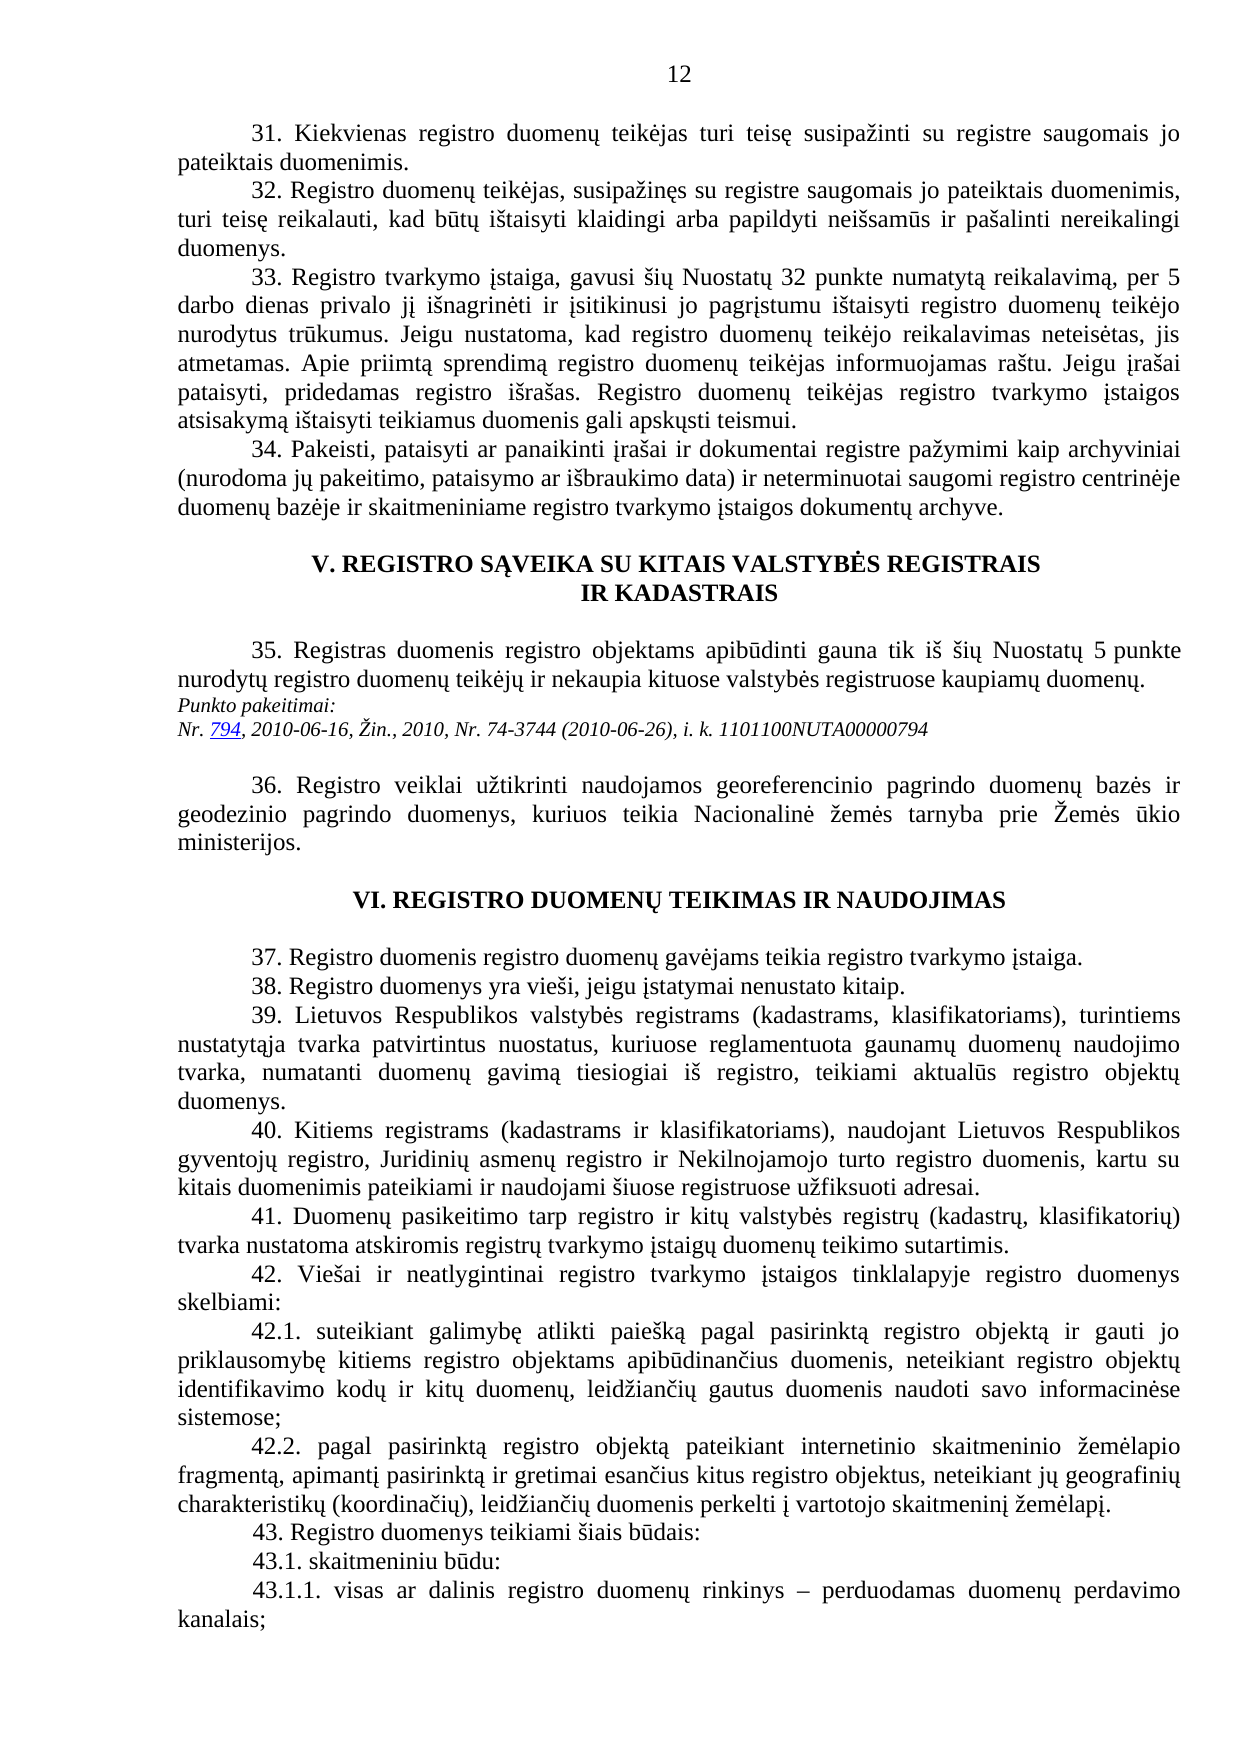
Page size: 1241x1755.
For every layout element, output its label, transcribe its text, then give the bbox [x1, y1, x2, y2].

text 40. Kitiems registrams (kadastrams ir klasifikatoriams), naudojant Lietuvos Respublikos gyventojų registro, Juridinių asmenų registro ir Nekilnojamojo turto registro duomenis, kartu su kitais duomenimis pateikiami ir naudojami šiuose registruose užfiksuoti adresai. [177, 1115, 1181, 1201]
text 31. Kiekvienas registro duomenų teikėjas turi teisę susipažinti su registre saugomais jo pateiktais duomenimis. [177, 118, 1181, 176]
text 42.1. suteikiant galimybę atlikti paiešką pagal pasirinktą registro objektą ir gauti jo priklausomybę kitiems registro objektams apibūdinančius duomenis, neteikiant registro objektų identifikavimo kodų ir kitų duomenų, leidžiančių gautus duomenis naudoti savo informacinėse sistemose; [177, 1316, 1181, 1431]
text 37. Registro duomenis registro duomenų gavėjams teikia registro tvarkymo įstaiga. [177, 942, 1181, 971]
text Punkto pakeitimai: [177, 693, 1181, 717]
text 43.1. skaitmeniniu būdu: [177, 1546, 1181, 1575]
text 36. Registro veiklai užtikrinti naudojamos georeferencinio pagrindo duomenų bazės ir geodezinio pagrindo duomenys, kuriuos teikia Nacionalinė žemės tarnyba prie Žemės ūkio ministerijos. [177, 770, 1181, 856]
text VI. REGISTRO DUOMENŲ TEIKIMAS IR NAUDOJIMAS [177, 885, 1181, 914]
text 32. Registro duomenų teikėjas, susipažinęs su registre saugomais jo pateiktais duomenimis, turi teisę reikalauti, kad būtų ištaisyti klaidingi arba papildyti neišsamūs ir pašalinti nereikalingi duomenys. [177, 176, 1181, 262]
text V. REGISTRO SĄVEIKA SU KITAIS VALSTYBĖS REGISTRAIS [177, 549, 1181, 578]
text 35. Registras duomenis registro objektams apibūdinti gauna tik iš šių Nuostatų 5 punkte nurodytų registro duomenų teikėjų ir nekaupia kituose valstybės registruose kaupiamų duomenų. [177, 636, 1181, 693]
text 34. Pakeisti, pataisyti ar panaikinti įrašai ir dokumentai registre pažymimi kaip archyviniai (nurodoma jų pakeitimo, pataisymo ar išbraukimo data) ir neterminuotai saugomi registro centrinėje duomenų bazėje ir skaitmeniniame registro tvarkymo įstaigos dokumentų archyve. [177, 434, 1181, 521]
text 42.2. pagal pasirinktą registro objektą pateikiant internetinio skaitmeninio žemėlapio fragmentą, apimantį pasirinktą ir gretimai esančius kitus registro objektus, neteikiant jų geografinių charakteristikų (koordinačių), leidžiančių duomenis perkelti į vartotojo skaitmeninį žemėlapį. [177, 1431, 1181, 1517]
text 38. Registro duomenys yra vieši, jeigu įstatymai nenustato kitaip. [177, 971, 1181, 1000]
text IR KADASTRAIS [177, 578, 1181, 607]
text 33. Registro tvarkymo įstaiga, gavusi šių Nuostatų 32 punkte numatytą reikalavimą, per 5 darbo dienas privalo jį išnagrinėti ir įsitikinusi jo pagrįstumu ištaisyti registro duomenų teikėjo nurodytus trūkumus. Jeigu nustatoma, kad registro duomenų teikėjo reikalavimas neteisėtas, jis atmetamas. Apie priimtą sprendimą registro duomenų teikėjas informuojamas raštu. Jeigu įrašai pataisyti, pridedamas registro išrašas. Registro duomenų teikėjas registro tvarkymo įstaigos atsisakymą ištaisyti teikiamus duomenis gali apskųsti teismui. [177, 262, 1181, 434]
text 41. Duomenų pasikeitimo tarp registro ir kitų valstybės registrų (kadastrų, klasifikatorių) tvarka nustatoma atskiromis registrų tvarkymo įstaigų duomenų teikimo sutartimis. [177, 1201, 1181, 1259]
text 43. Registro duomenys teikiami šiais būdais: [177, 1517, 1181, 1546]
text 42. Viešai ir neatlygintinai registro tvarkymo įstaigos tinklalapyje registro duomenys skelbiami: [177, 1259, 1181, 1316]
text 43.1.1. visas ar dalinis registro duomenų rinkinys – perduodamas duomenų perdavimo kanalais; [177, 1575, 1181, 1632]
text Nr. 794, 2010-06-16, Žin., 2010, Nr. 74-3744 (2010-06-26), i. k. 1101100NUTA00000794 [177, 717, 1181, 741]
text 39. Lietuvos Respublikos valstybės registrams (kadastrams, klasifikatoriams), turintiems nustatytąja tvarka patvirtintus nuostatus, kuriuose reglamentuota gaunamų duomenų naudojimo tvarka, numatanti duomenų gavimą tiesiogiai iš registro, teikiami aktualūs registro objektų duomenys. [177, 1000, 1181, 1115]
